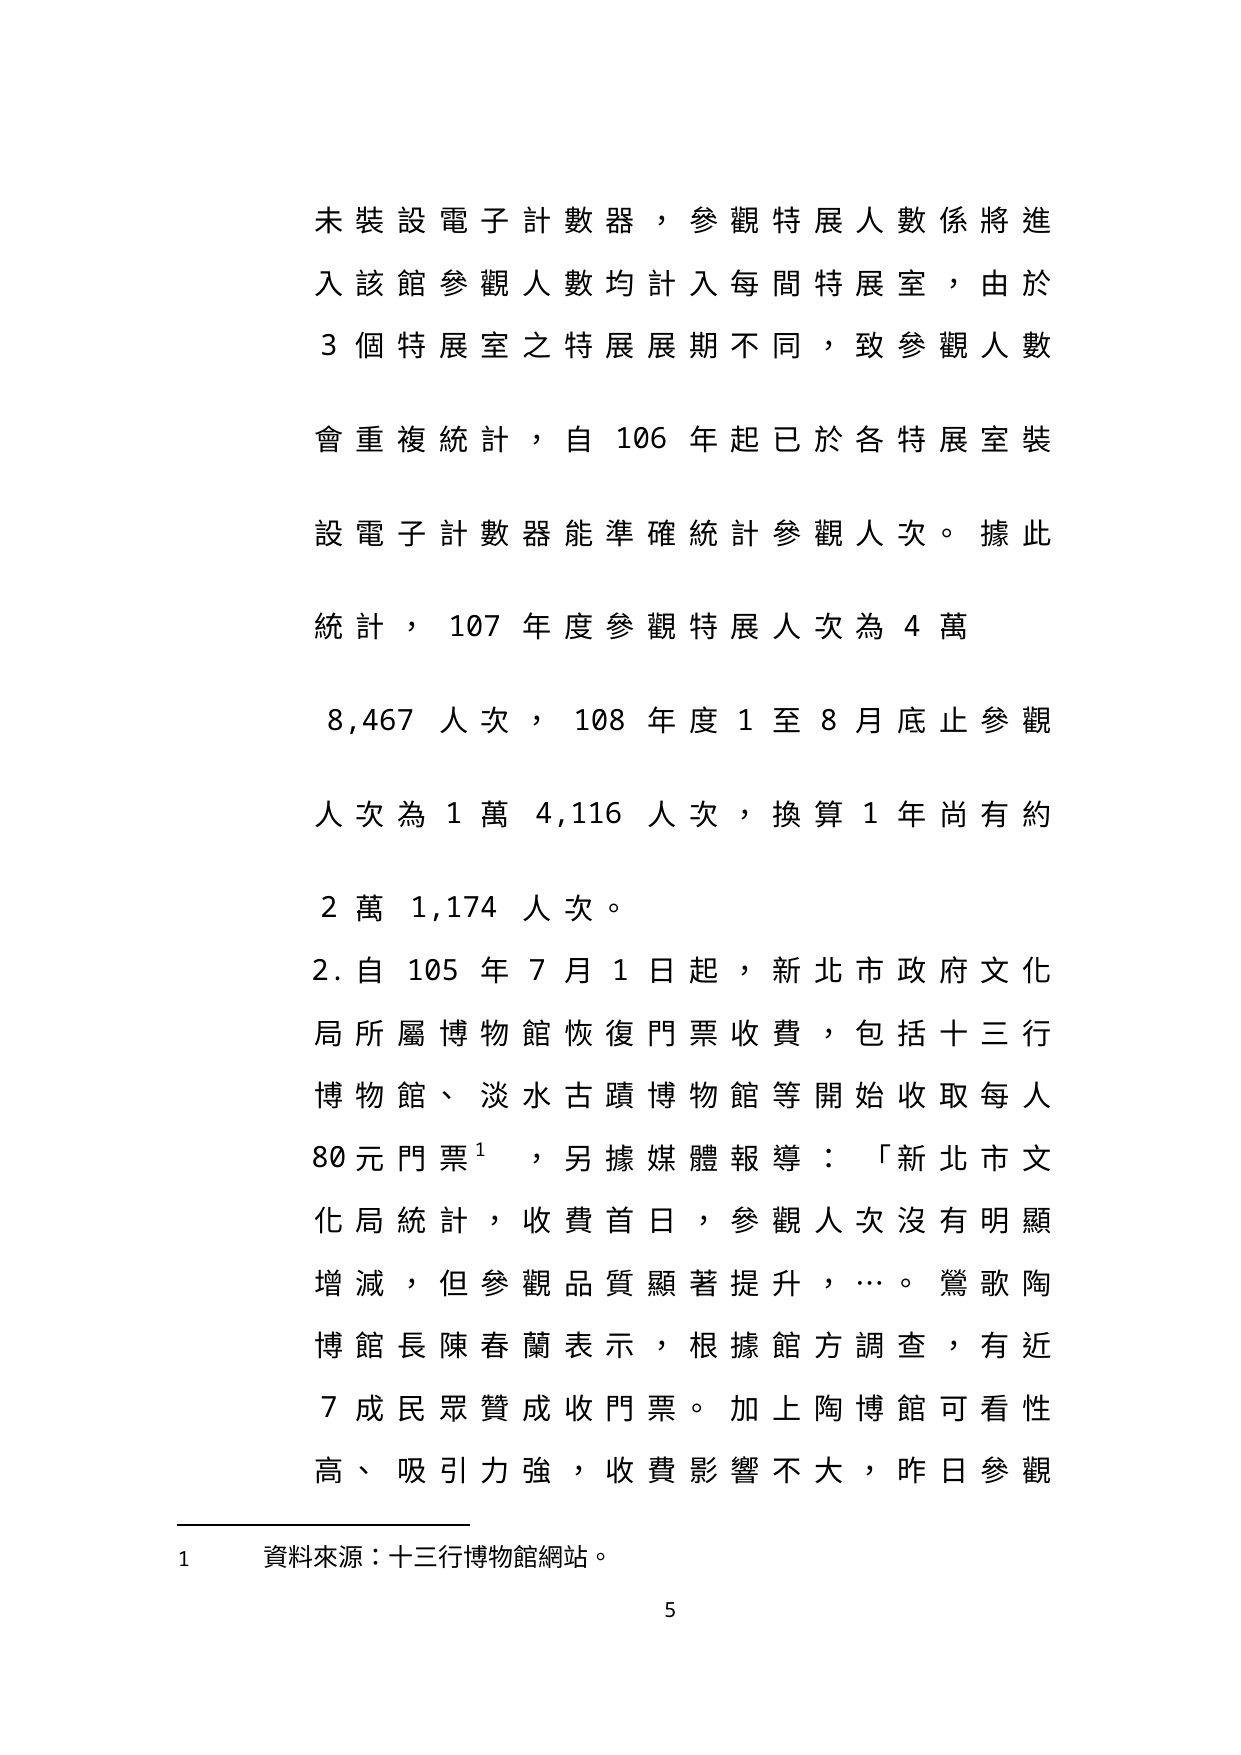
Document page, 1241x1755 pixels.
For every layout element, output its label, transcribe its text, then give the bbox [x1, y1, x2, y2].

text 資料來源：十三行博物館網站。 [177, 1525, 1063, 1577]
text 未裝設電子計數器，參觀特展人數係將進入該館參觀人數均計入每間特展室，由於3個特展室之特展展期不同，致參觀人數會重複統計，自106年起已於各特展室裝設電子計數器能準確統計參觀人次。據此統計，107年度參觀特展人次為4萬8,467人次，108年度1至8月底止參觀人次為1萬4,116人次，換算1年尚有約2萬1,174人次。 [271, 177, 1058, 927]
text 2.自105年7月1日起，新北市政府文化局所屬博物館恢復門票收費，包括十三行博物館、淡水古蹟博物館等開始收取每人80元門票，另據媒體報導：「新北市文化局統計，收費首日，參觀人次沒有明顯增減，但參觀品質顯著提升，…。鶯歌陶博館長陳春蘭表示，根據館方調查，有近7成民眾贊成收門票。加上陶博館可看性高、吸引力強，收費影響不大，昨日參觀 [271, 927, 1058, 1490]
